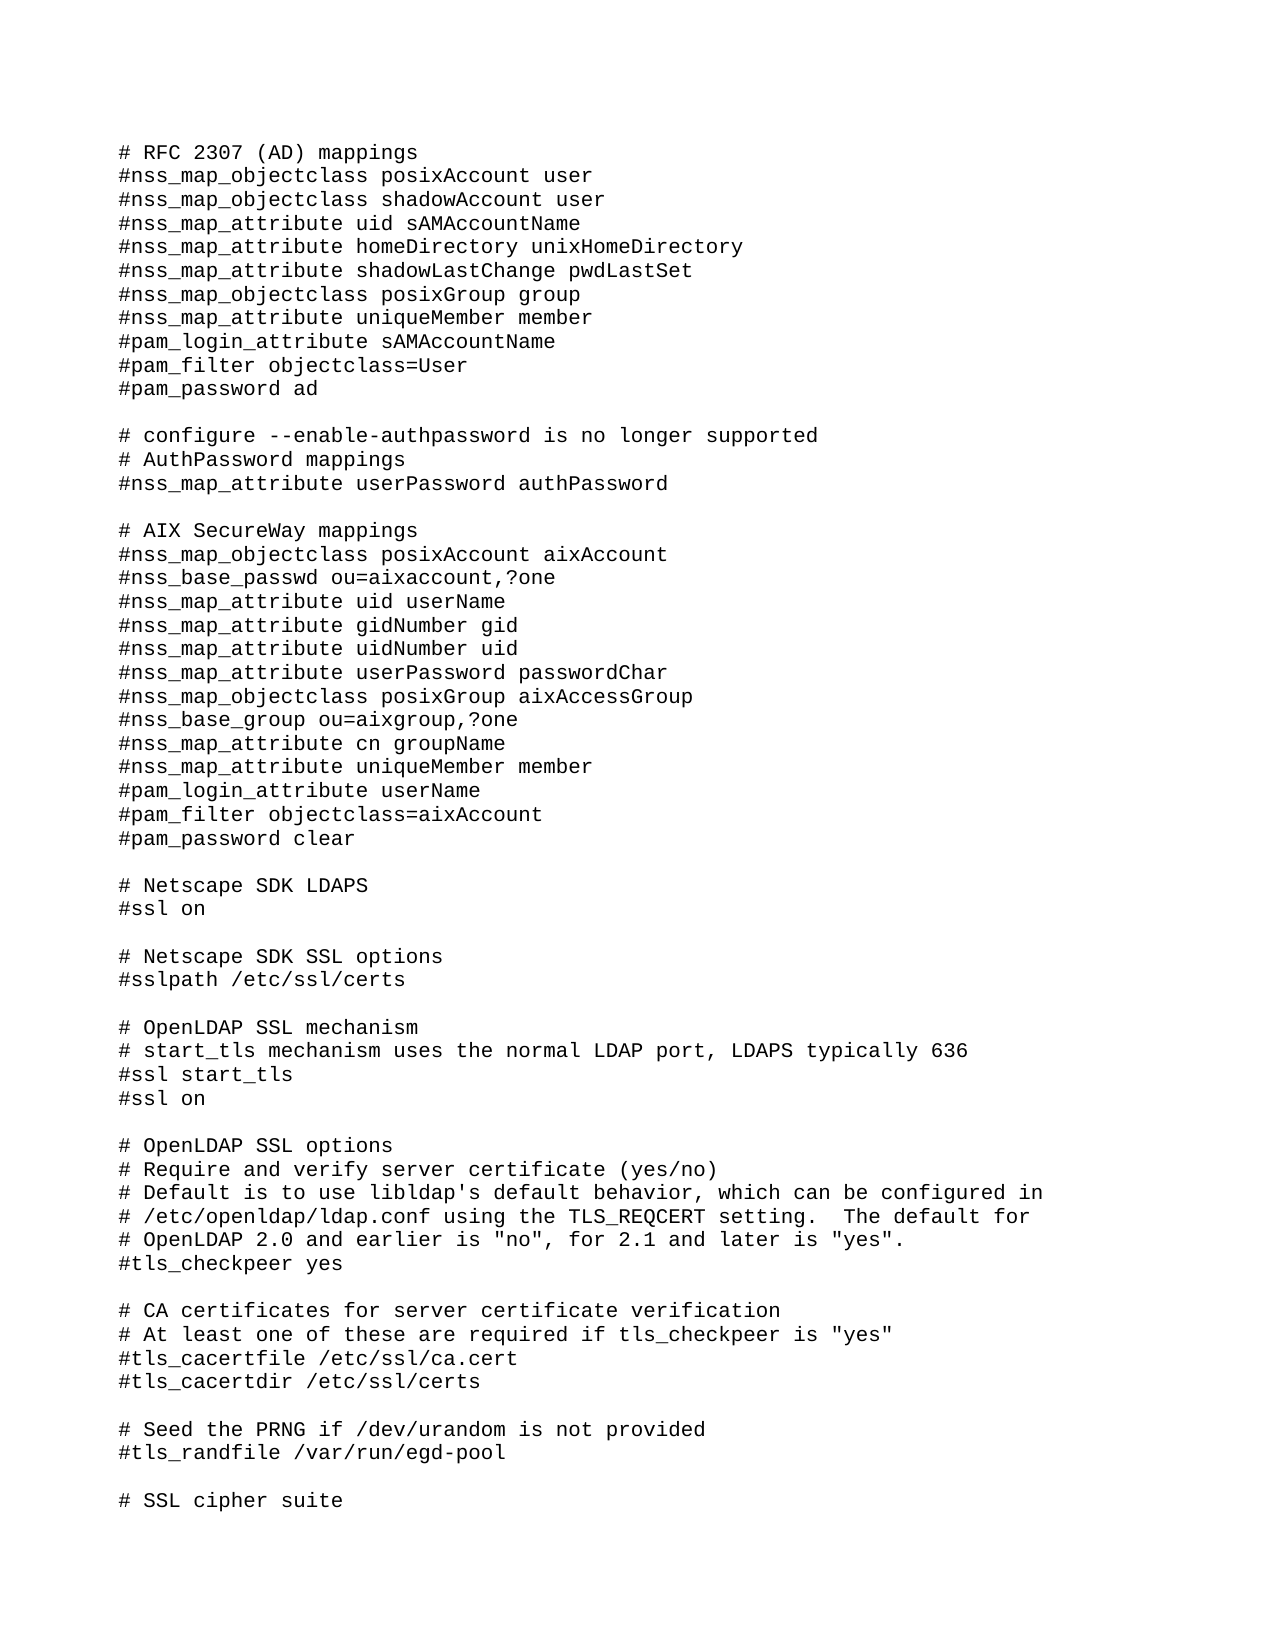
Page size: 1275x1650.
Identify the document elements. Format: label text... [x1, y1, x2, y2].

text #nss_map_attribute userPassword authPassword [118, 473, 1157, 496]
text #pam_filter objectclass=aixAccount [118, 804, 1157, 827]
text #tls_checkpeer yes [118, 1253, 1157, 1277]
text #pam_password ad [118, 378, 1157, 402]
text #nss_map_attribute userPassword passwordChar [118, 662, 1157, 686]
text #pam_login_attribute userName [118, 780, 1157, 804]
text #ssl on [118, 898, 1157, 922]
text # RFC 2307 (AD) mappings [118, 142, 1157, 165]
text # AuthPassword mappings [118, 449, 1157, 473]
text #tls_randfile /var/run/egd-pool [118, 1442, 1157, 1466]
text #nss_map_objectclass posixGroup aixAccessGroup [118, 686, 1157, 709]
text #nss_map_objectclass shadowAccount user [118, 189, 1157, 213]
text #tls_cacertfile /etc/ssl/ca.cert [118, 1348, 1157, 1371]
text #pam_password clear [118, 827, 1157, 851]
text #nss_map_attribute uniqueMember member [118, 307, 1157, 331]
text #ssl on [118, 1088, 1157, 1111]
text #nss_map_attribute uniqueMember member [118, 757, 1157, 780]
text # Netscape SDK LDAPS [118, 875, 1157, 898]
text #nss_map_attribute uid userName [118, 591, 1157, 615]
text #nss_map_objectclass posixAccount aixAccount [118, 544, 1157, 567]
text # OpenLDAP SSL options [118, 1135, 1157, 1158]
text #pam_login_attribute sAMAccountName [118, 331, 1157, 354]
text # At least one of these are required if tls_checkpeer is "yes" [118, 1324, 1157, 1348]
text # Seed the PRNG if /dev/urandom is not provided [118, 1419, 1157, 1442]
text #nss_map_attribute uidNumber uid [118, 638, 1157, 662]
text #nss_base_group ou=aixgroup,?one [118, 709, 1157, 733]
text #nss_base_passwd ou=aixaccount,?one [118, 567, 1157, 591]
text # Require and verify server certificate (yes/no) [118, 1158, 1157, 1182]
text #nss_map_attribute cn groupName [118, 733, 1157, 757]
text # /etc/openldap/ldap.conf using the TLS_REQCERT setting. The default for [118, 1206, 1157, 1229]
text #nss_map_attribute homeDirectory unixHomeDirectory [118, 236, 1157, 260]
text #nss_map_attribute uid sAMAccountName [118, 213, 1157, 236]
text #nss_map_objectclass posixAccount user [118, 165, 1157, 189]
text # start_tls mechanism uses the normal LDAP port, LDAPS typically 636 [118, 1040, 1157, 1064]
text # AIX SecureWay mappings [118, 520, 1157, 544]
text #pam_filter objectclass=User [118, 354, 1157, 378]
text #nss_map_attribute shadowLastChange pwdLastSet [118, 260, 1157, 284]
text #tls_cacertdir /etc/ssl/certs [118, 1371, 1157, 1395]
text #nss_map_attribute gidNumber gid [118, 615, 1157, 638]
text # OpenLDAP SSL mechanism [118, 1017, 1157, 1040]
text #ssl start_tls [118, 1064, 1157, 1088]
text # OpenLDAP 2.0 and earlier is "no", for 2.1 and later is "yes". [118, 1229, 1157, 1253]
text # CA certificates for server certificate verification [118, 1300, 1157, 1324]
text #sslpath /etc/ssl/certs [118, 969, 1157, 993]
text # SSL cipher suite [118, 1489, 1157, 1513]
text # Netscape SDK SSL options [118, 946, 1157, 969]
text #nss_map_objectclass posixGroup group [118, 284, 1157, 307]
text # configure --enable-authpassword is no longer supported [118, 426, 1157, 449]
text # Default is to use libldap's default behavior, which can be configured in [118, 1182, 1157, 1206]
